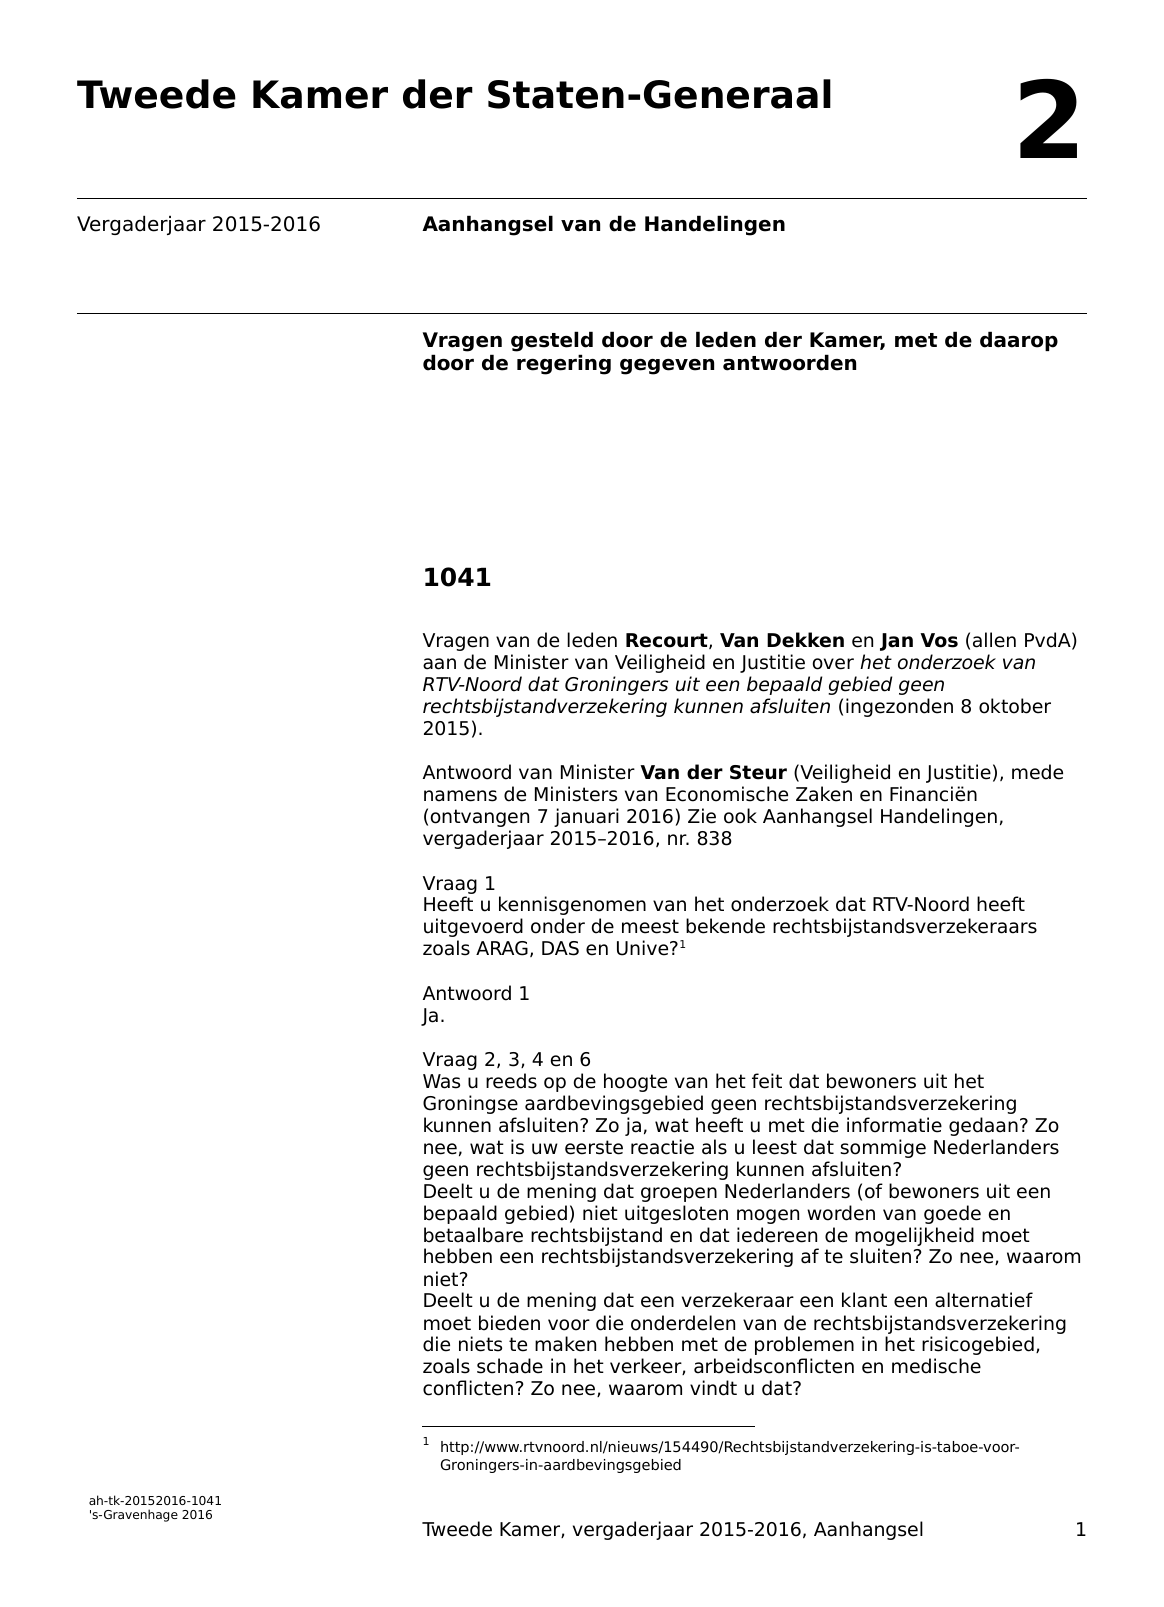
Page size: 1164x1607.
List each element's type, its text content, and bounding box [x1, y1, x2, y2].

text Vraag 2, 3, 4 en 6 [422, 1049, 1087, 1071]
text ah-tk-20152016-1041 [88, 1494, 323, 1508]
text Was u reeds op de hoogte van het feit dat bewoners uit het Groningse aardbevingsgebied geen rechtsbijstandsverzekering kunnen afsluiten? Zo ja, wat heeft u met die informatie gedaan? Zo nee, wat is uw eerste reactie als u leest dat sommige Nederlanders geen rechtsbijstandsverzekering kunnen afsluiten? [422, 1071, 1087, 1181]
table_cell Vergaderjaar 2015-2016 [77, 199, 422, 313]
text Antwoord 1 [422, 982, 1087, 1004]
text Ja. [422, 1004, 1087, 1026]
text 's-Gravenhage 2016 [88, 1508, 323, 1522]
text 1041 [422, 563, 1087, 592]
text Vraag 1 [422, 872, 1087, 894]
text Deelt u de mening dat een verzekeraar een klant een alternatief moet bieden voor die onderdelen van de rechtsbijstandsverzekering die niets te maken hebben met de problemen in het risicogebied, zoals schade in het verkeer, arbeidsconflicten en medische conflicten? Zo nee, waarom vindt u dat? [422, 1290, 1087, 1400]
text Heeft u kennisgenomen van het onderzoek dat RTV-Noord heeft uitgevoerd onder de meest bekende rechtsbijstandsverzekeraars zoals ARAG, DAS en Unive? [422, 894, 1087, 960]
table_header Tweede Kamer der Staten-Generaal [77, 59, 886, 198]
text Antwoord van Minister Van der Steur (Veiligheid en Justitie), mede namens de Ministers van Economische Zaken en Financiën (ontvangen 7 januari 2016) Zie ook Aanhangsel Handelingen, vergaderjaar 2015–2016, nr. 838 [422, 762, 1087, 850]
table_cell [77, 314, 422, 375]
table_cell Vragen gesteld door de leden der Kamer, met de daarop door de regering gegeven antwoorden [422, 314, 1087, 375]
text http://www.rtvnoord.nl/nieuws/154490/Rechtsbijstandverzekering-is-taboe-voor-Groningers-in-aardbevingsgebied [422, 1435, 1087, 1474]
table_cell Aanhangsel van de Handelingen [422, 199, 1087, 313]
text Deelt u de mening dat groepen Nederlanders (of bewoners uit een bepaald gebied) niet uitgesloten mogen worden van goede en betaalbare rechtsbijstand en dat iedereen de mogelijkheid moet hebben een rechtsbijstandsverzekering af te sluiten? Zo nee, waarom niet? [422, 1181, 1087, 1290]
text Vragen van de leden Recourt, Van Dekken en Jan Vos (allen PvdA) aan de Minister van Veiligheid en Justitie over het onderzoek van RTV-Noord dat Groningers uit een bepaald gebied geen rechtsbijstandverzekering kunnen afsluiten (ingezonden 8 oktober 2015). [422, 630, 1087, 740]
table_header 2 [886, 59, 1087, 198]
